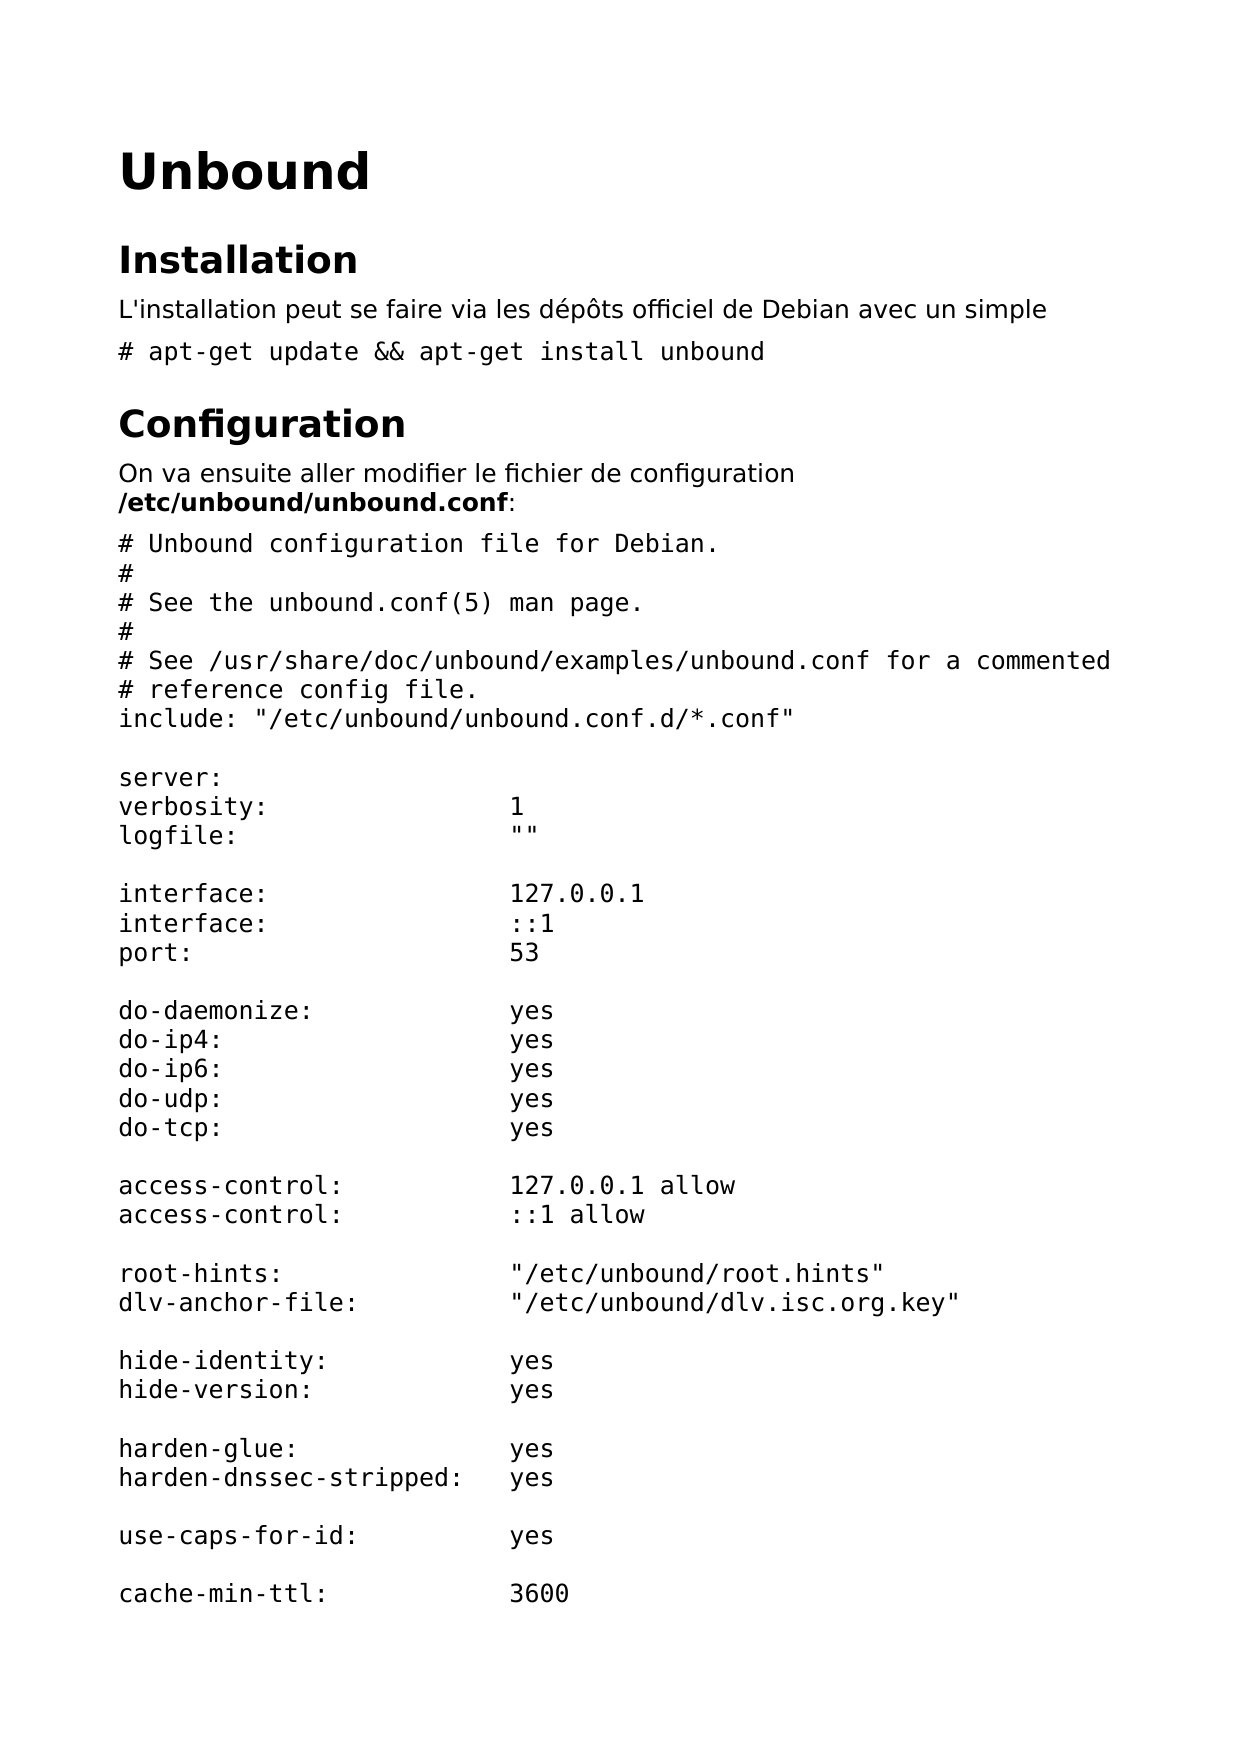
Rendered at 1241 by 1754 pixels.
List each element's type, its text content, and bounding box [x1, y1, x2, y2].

subtitle Installation [118, 239, 1122, 282]
subtitle Configuration [118, 403, 1122, 446]
text L'installation peut se faire via les dépôts officiel de Debian avec un simple [118, 295, 1122, 324]
text # apt-get update && apt-get install unbound [118, 337, 1122, 366]
text # Unbound configuration file for Debian. # # See the unbound.conf(5) man page. # # See /usr/share/doc/unbound/examples/unbound.conf for a commented # reference config file. include: "/etc/unbound/unbound.conf.d/*.conf" server: verbosity: 1 logfile: "" interface: 127.0.0.1 interface: ::1 port: 53 do-daemonize: yes do-ip4: yes do-ip6: yes do-udp: yes do-tcp: yes access-control: 127.0.0.1 allow access-control: ::1 allow root-hints: "/etc/unbound/root.hints" dlv-anchor-file: "/etc/unbound/dlv.isc.org.key" hide-identity: yes hide-version: yes harden-glue: yes harden-dnssec-stripped: yes use-caps-for-id: yes cache-min-ttl: 3600 [118, 529, 1122, 1609]
subtitle Unbound [118, 143, 1122, 201]
text On va ensuite aller modifier le fichier de configuration /etc/unbound/unbound.conf: [118, 459, 1122, 517]
